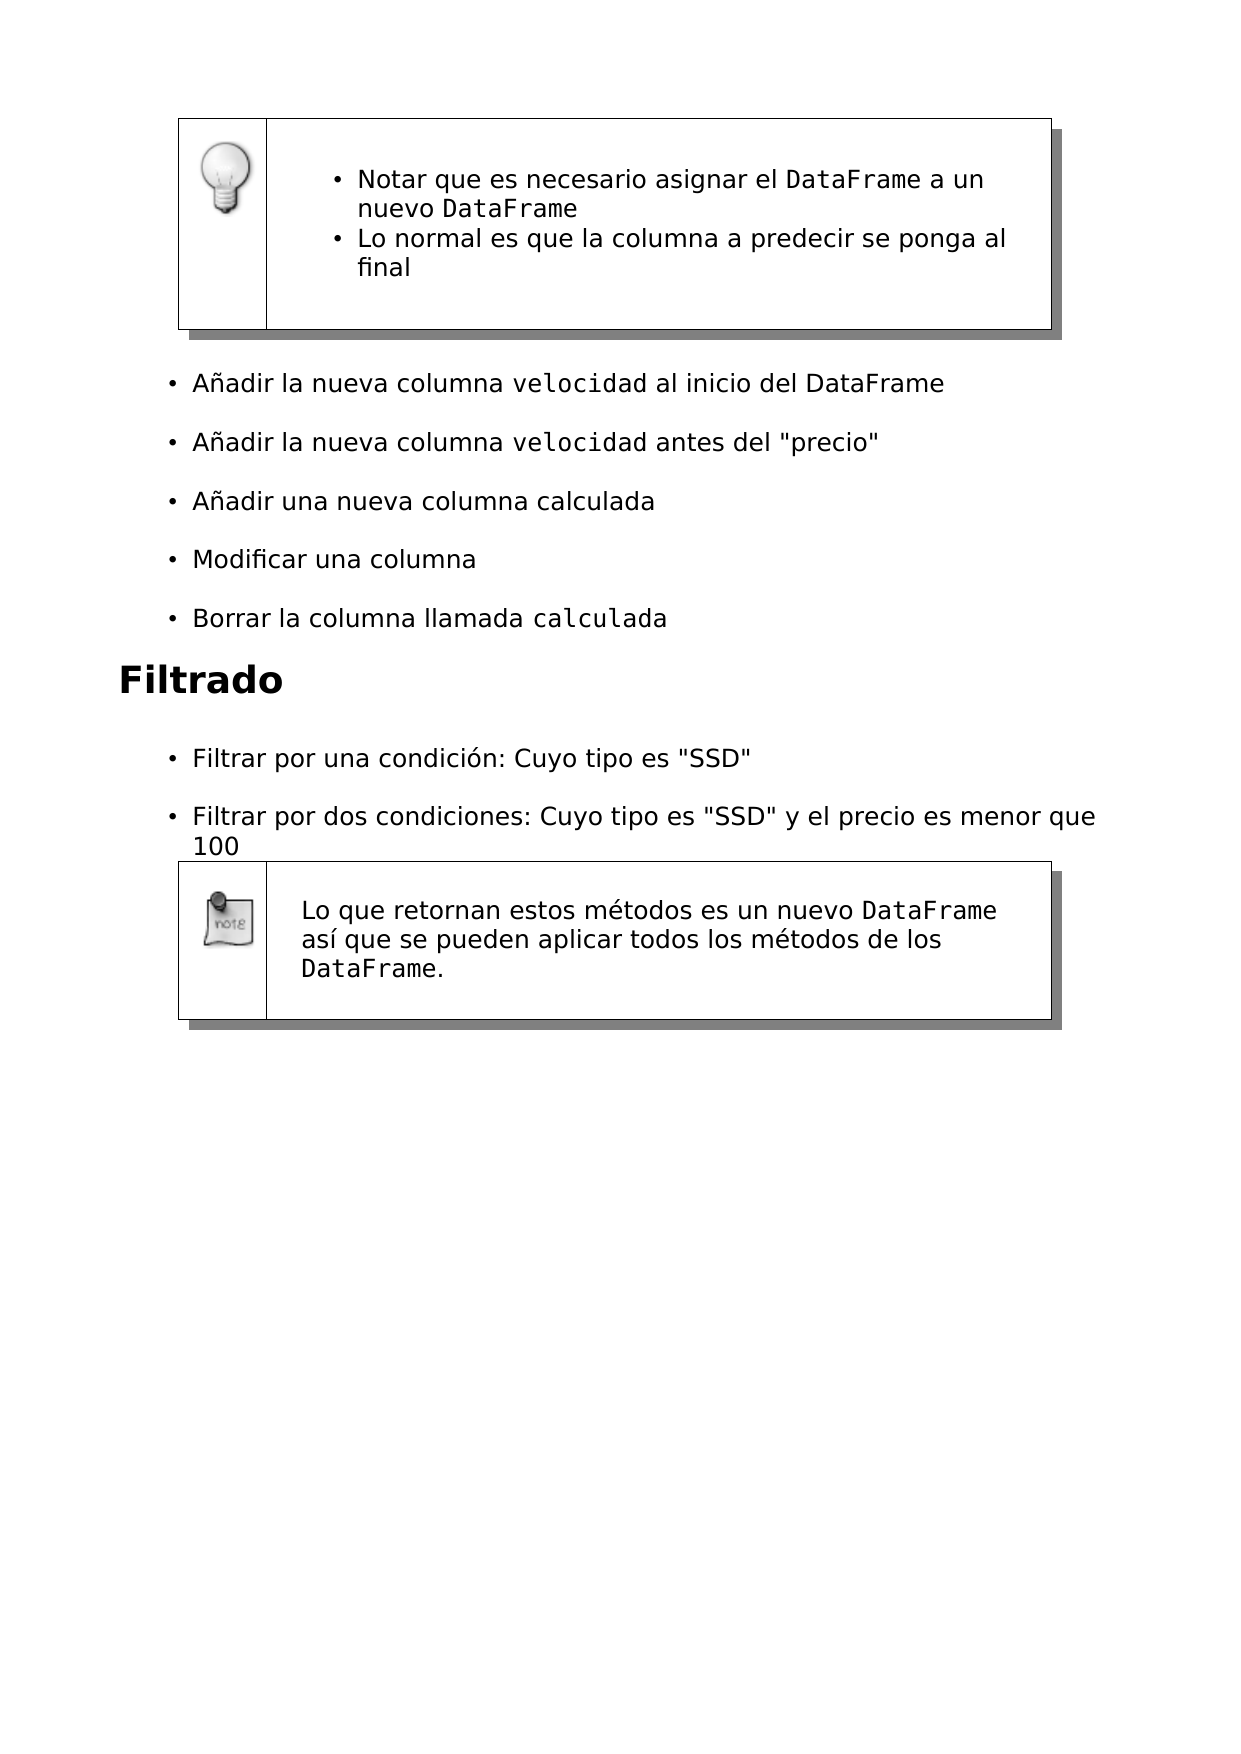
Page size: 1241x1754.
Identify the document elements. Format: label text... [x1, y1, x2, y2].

list Borrar la columna llamada calculada [177, 604, 1122, 633]
list Añadir la nueva columna velocidad al inicio del DataFrame [177, 369, 1122, 399]
list Añadir una nueva columna calculada [177, 487, 1122, 516]
table_header [179, 862, 266, 1019]
table_header Lo que retornan estos métodos es un nuevo DataFrame así que se pueden aplicar todos los métodos de los DataFrame. [267, 862, 1051, 1019]
list Añadir la nueva columna velocidad antes del "precio" [177, 428, 1122, 457]
table_header [179, 119, 266, 329]
list Filtrar por dos condiciones: Cuyo tipo es "SSD" y el precio es menor que 100 [177, 802, 1122, 861]
list Filtrar por una condición: Cuyo tipo es "SSD" [177, 744, 1122, 773]
list Modificar una columna [177, 545, 1122, 574]
table_header Notar que es necesario asignar el DataFrame a un nuevo DataFrame Lo normal es que la columna a predecir se ponga al final [267, 119, 1051, 329]
subtitle Filtrado [118, 658, 1122, 702]
picture [190, 141, 266, 217]
picture [190, 884, 266, 960]
